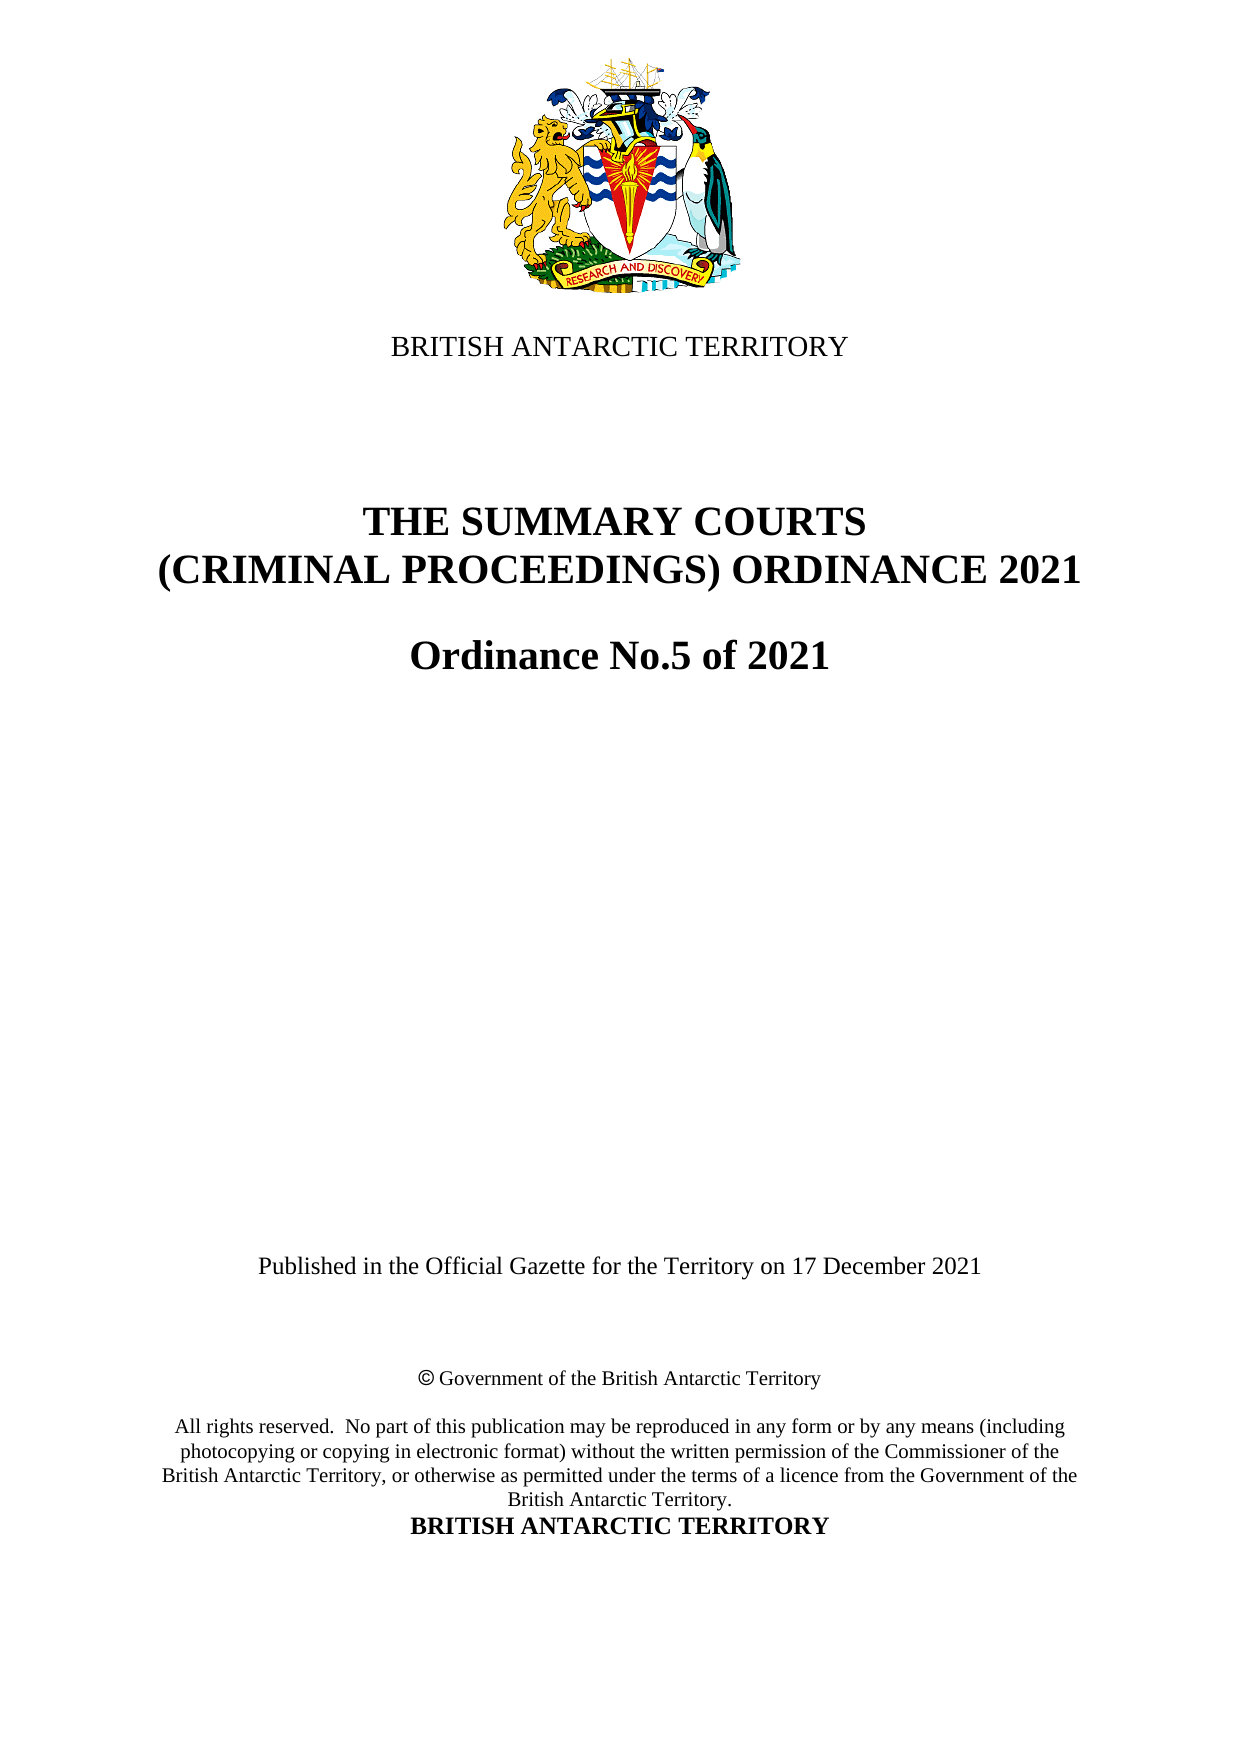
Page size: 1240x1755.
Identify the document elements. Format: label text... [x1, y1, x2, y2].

text BRITISH ANTARCTIC TERRITORY [150, 329, 1089, 362]
text All rights reserved. No part of this publication may be reproduced in any form or by any means (including photocopying or copying in electronic format) without the written permission of the Commissioner of the British Antarctic Territory, or otherwise as permitted under the terms of a licence from the Government of the British Antarctic Territory. [150, 1414, 1089, 1511]
text (CRIMINAL PROCEEDINGS) ORDINANCE 2021 [150, 544, 1089, 592]
text Published in the Official Gazette for the Territory on 17 December 2021 [150, 1251, 1089, 1280]
text THE SUMMARY COURTS [150, 497, 1089, 544]
text BRITISH ANTARCTIC TERRITORY [150, 1511, 1089, 1539]
text Ordinance No.5 of 2021 [150, 631, 1089, 679]
text  Government of the British Antarctic Territory [150, 1366, 1089, 1390]
